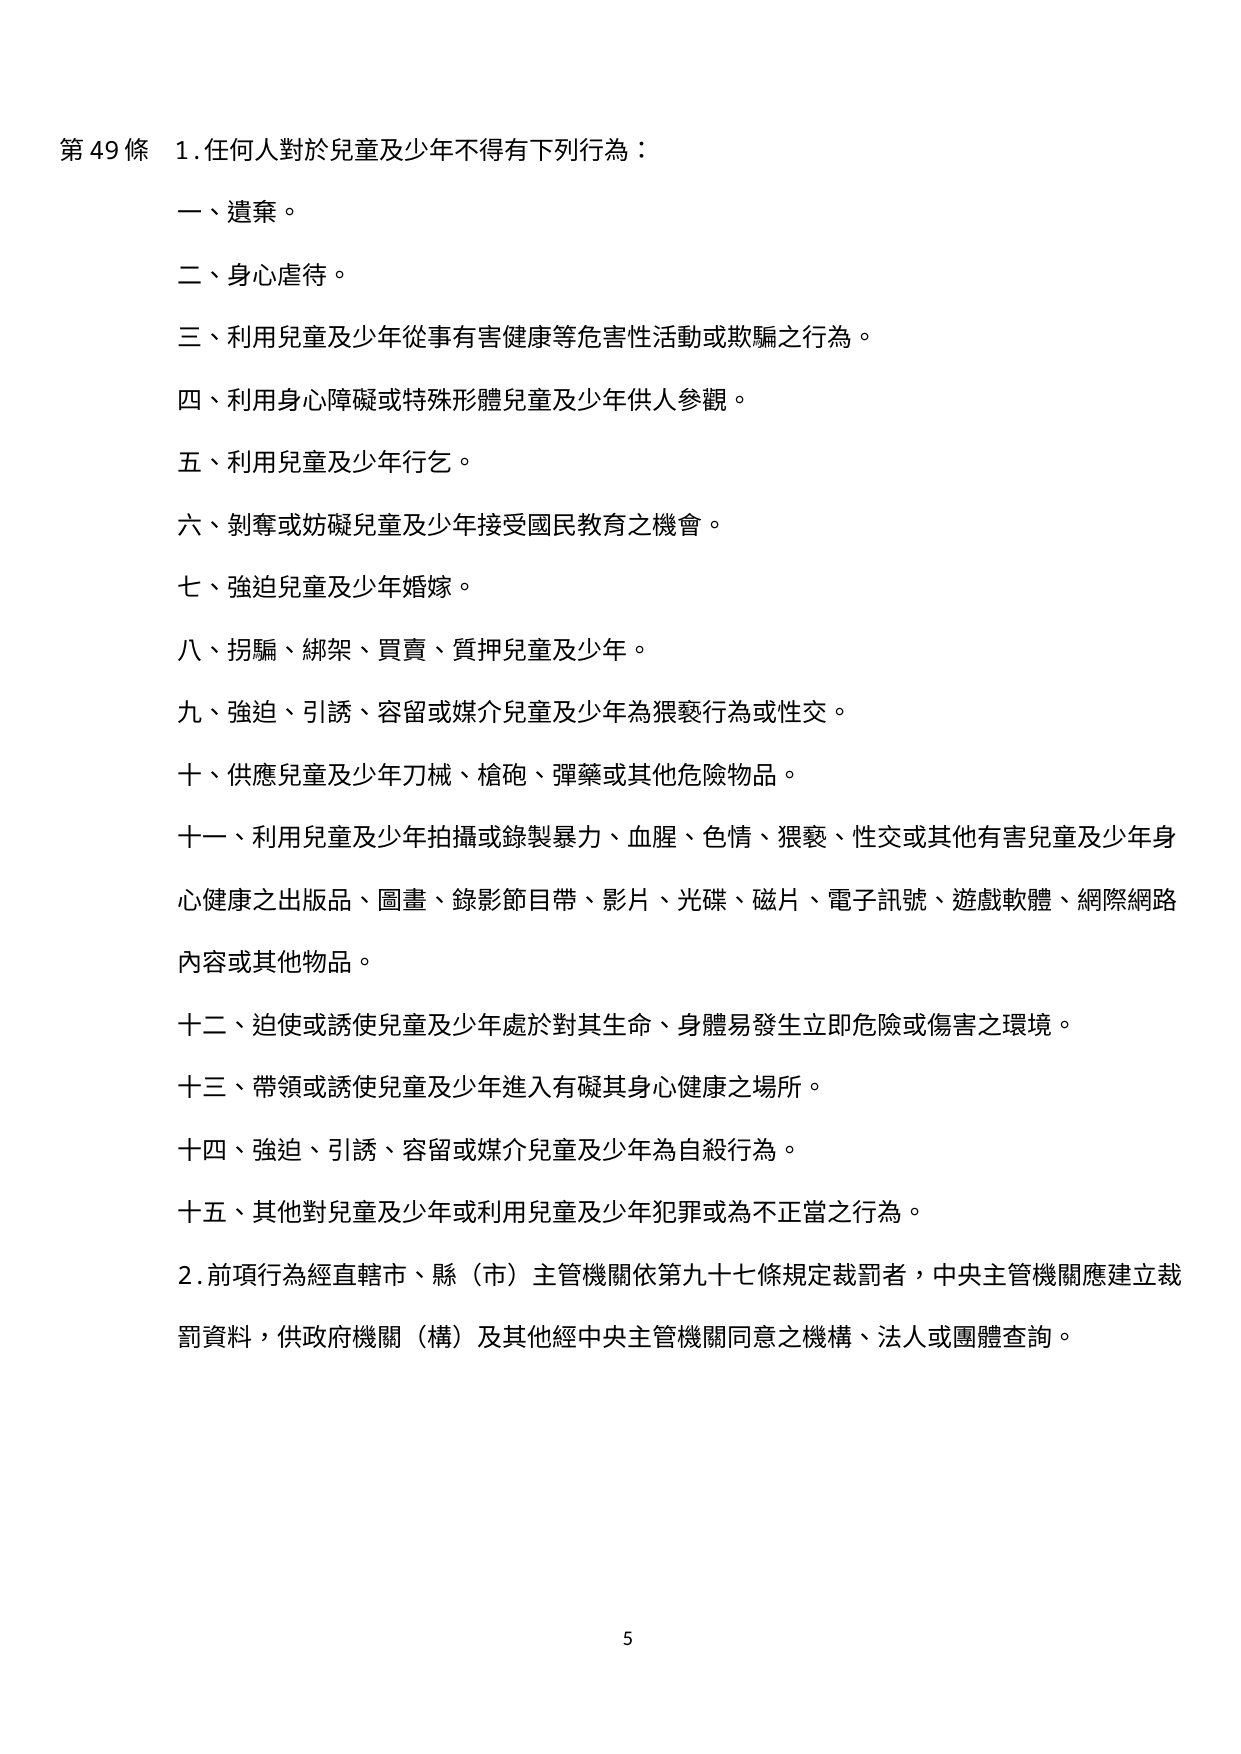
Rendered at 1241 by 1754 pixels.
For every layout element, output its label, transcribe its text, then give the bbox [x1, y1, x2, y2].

text 三、利用兒童及少年從事有害健康等危害性活動或欺騙之行為。 [177, 294, 1196, 357]
text 2.前項行為經直轄市、縣（市）主管機關依第九十七條規定裁罰者，中央主管機關應建立裁罰資料，供政府機關（構）及其他經中央主管機關同意之機構、法人或團體查詢。 [177, 1232, 1196, 1357]
text 七、強迫兒童及少年婚嫁。 [177, 544, 1196, 607]
text 四、利用身心障礙或特殊形體兒童及少年供人參觀。 [177, 357, 1196, 419]
text 第49條 1.任何人對於兒童及少年不得有下列行為： [59, 107, 1196, 169]
text 十二、迫使或誘使兒童及少年處於對其生命、身體易發生立即危險或傷害之環境。 [177, 982, 1196, 1044]
text 五、利用兒童及少年行乞。 [177, 419, 1196, 482]
text 八、拐騙、綁架、買賣、質押兒童及少年。 [177, 607, 1196, 669]
text 十四、強迫、引誘、容留或媒介兒童及少年為自殺行為。 [177, 1107, 1196, 1169]
text 一、遺棄。 [177, 169, 1196, 232]
text 九、強迫、引誘、容留或媒介兒童及少年為猥褻行為或性交。 [177, 669, 1196, 732]
text 十三、帶領或誘使兒童及少年進入有礙其身心健康之場所。 [177, 1044, 1196, 1107]
text 十一、利用兒童及少年拍攝或錄製暴力、血腥、色情、猥褻、性交或其他有害兒童及少年身心健康之出版品、圖畫、錄影節目帶、影片、光碟、磁片、電子訊號、遊戲軟體、網際網路內容或其他物品。 [177, 794, 1196, 982]
text 十五、其他對兒童及少年或利用兒童及少年犯罪或為不正當之行為。 [177, 1169, 1196, 1232]
text 六、剝奪或妨礙兒童及少年接受國民教育之機會。 [177, 482, 1196, 544]
text 二、身心虐待。 [177, 232, 1196, 294]
text 十、供應兒童及少年刀械、槍砲、彈藥或其他危險物品。 [177, 732, 1196, 794]
